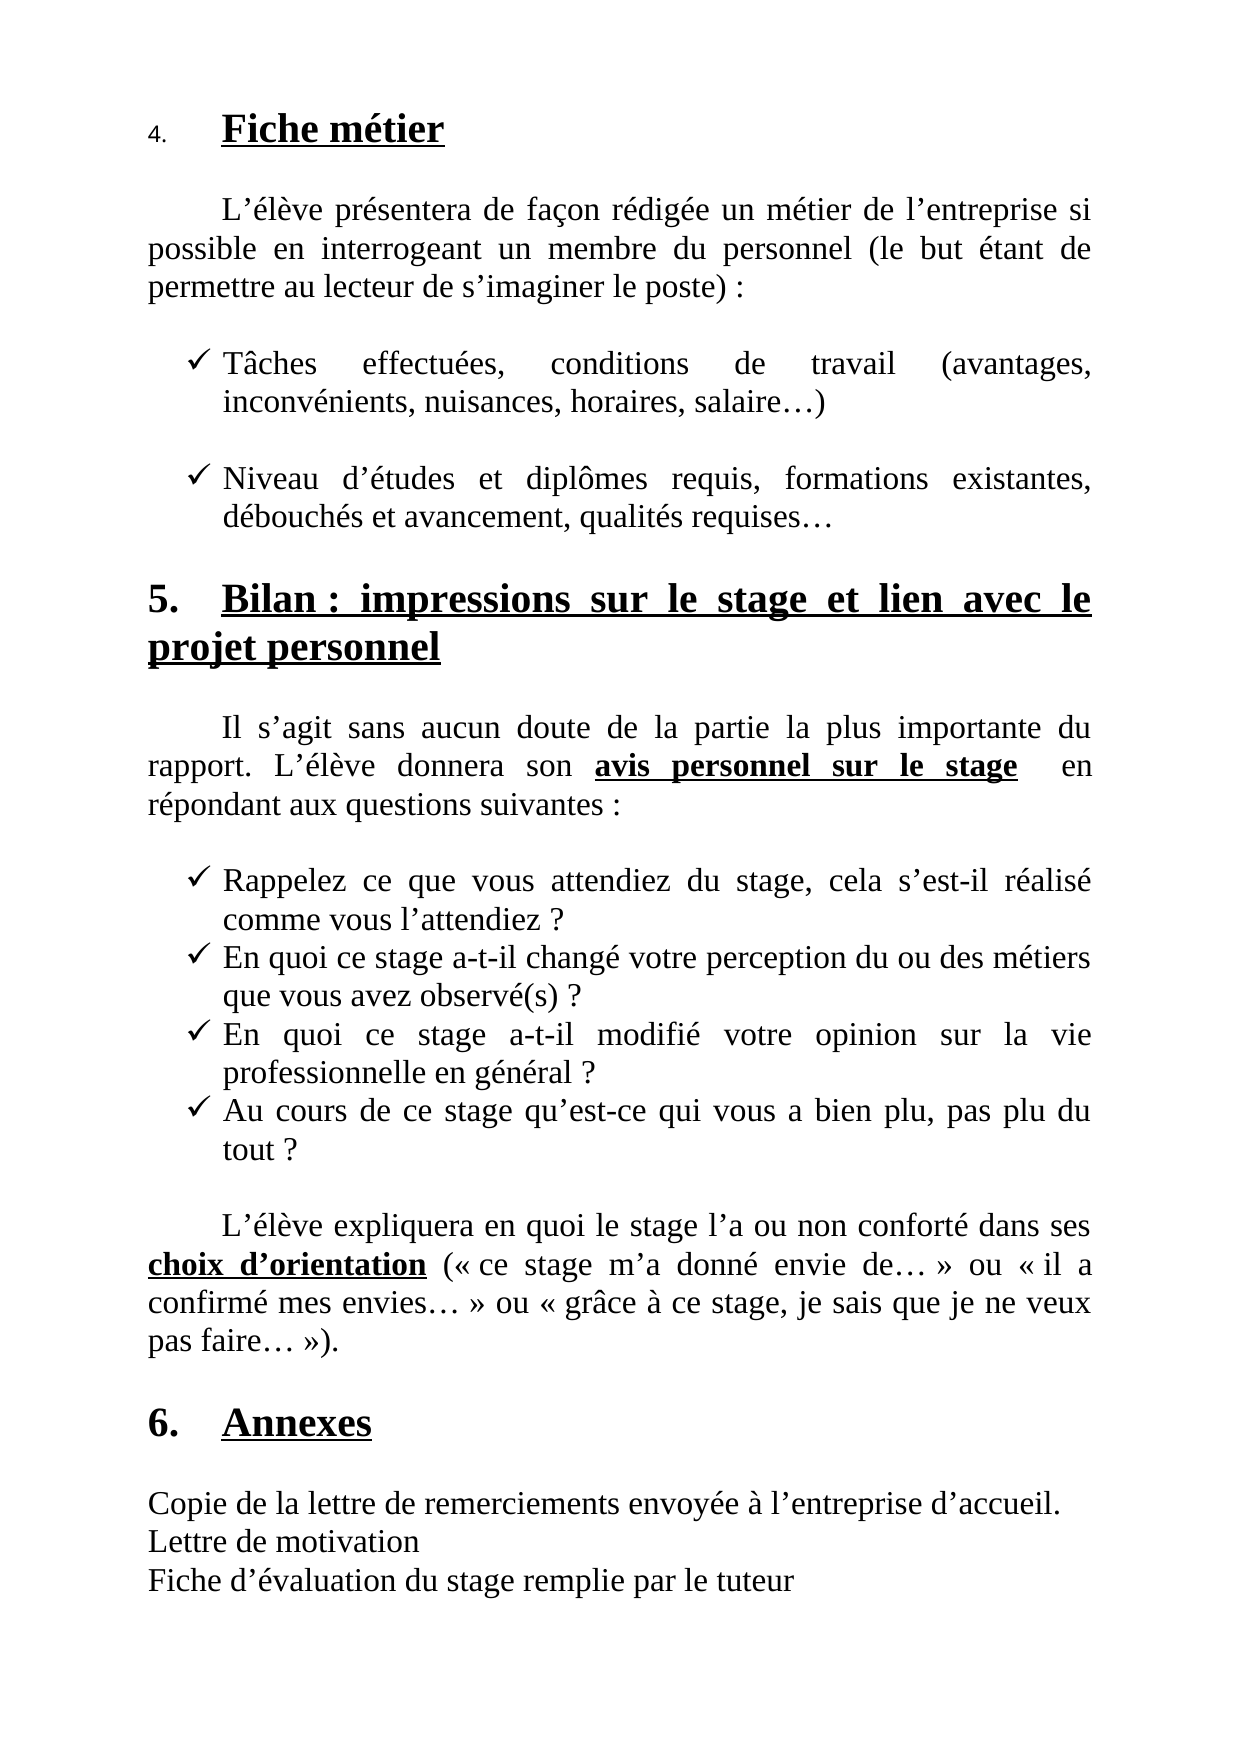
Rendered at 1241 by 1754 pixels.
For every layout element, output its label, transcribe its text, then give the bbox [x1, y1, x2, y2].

list Au cours de ce stage qu’est-ce qui vous a bien plu, pas plu du tout ? [185, 1091, 1093, 1167]
list En quoi ce stage a-t-il modifié votre opinion sur la vie professionnelle en général ? [185, 1014, 1093, 1091]
list En quoi ce stage a-t-il changé votre perception du ou des métiers que vous avez observé(s) ? [185, 937, 1093, 1014]
text Fiche d’évaluation du stage remplie par le tuteur [148, 1560, 1093, 1598]
list Rappelez ce que vous attendiez du stage, cela s’est-il réalisé comme vous l’attendiez ? [185, 861, 1093, 937]
list L’élève présentera de façon rédigée un métier de l’entreprise si possible en interrogeant un membre du personnel (le but étant de permettre au lecteur de s’imaginer le poste) : [148, 190, 1093, 305]
list Fiche métier [148, 103, 1093, 151]
list Annexes [148, 1397, 1093, 1445]
list Bilan : impressions sur le stage et lien avec le projet personnel [148, 573, 1093, 669]
text Lettre de motivation [148, 1522, 1093, 1560]
list Niveau d’études et diplômes requis, formations existantes, débouchés et avancement, qualités requises… [185, 458, 1093, 535]
text Il s’agit sans aucun doute de la partie la plus importante du rapport. L’élève donnera son avis personnel sur le stage en répondant aux questions suivantes : [148, 707, 1093, 822]
list Tâches effectuées, conditions de travail (avantages, inconvénients, nuisances, horaires, salaire…) [185, 343, 1093, 420]
text Copie de la lettre de remerciements envoyée à l’entreprise d’accueil. [148, 1483, 1093, 1522]
text L’élève expliquera en quoi le stage l’a ou non conforté dans ses choix d’orientation (« ce stage m’a donné envie de… » ou « il a confirmé mes envies… » ou « grâce à ce stage, je sais que je ne veux pas faire… »). [148, 1206, 1093, 1359]
